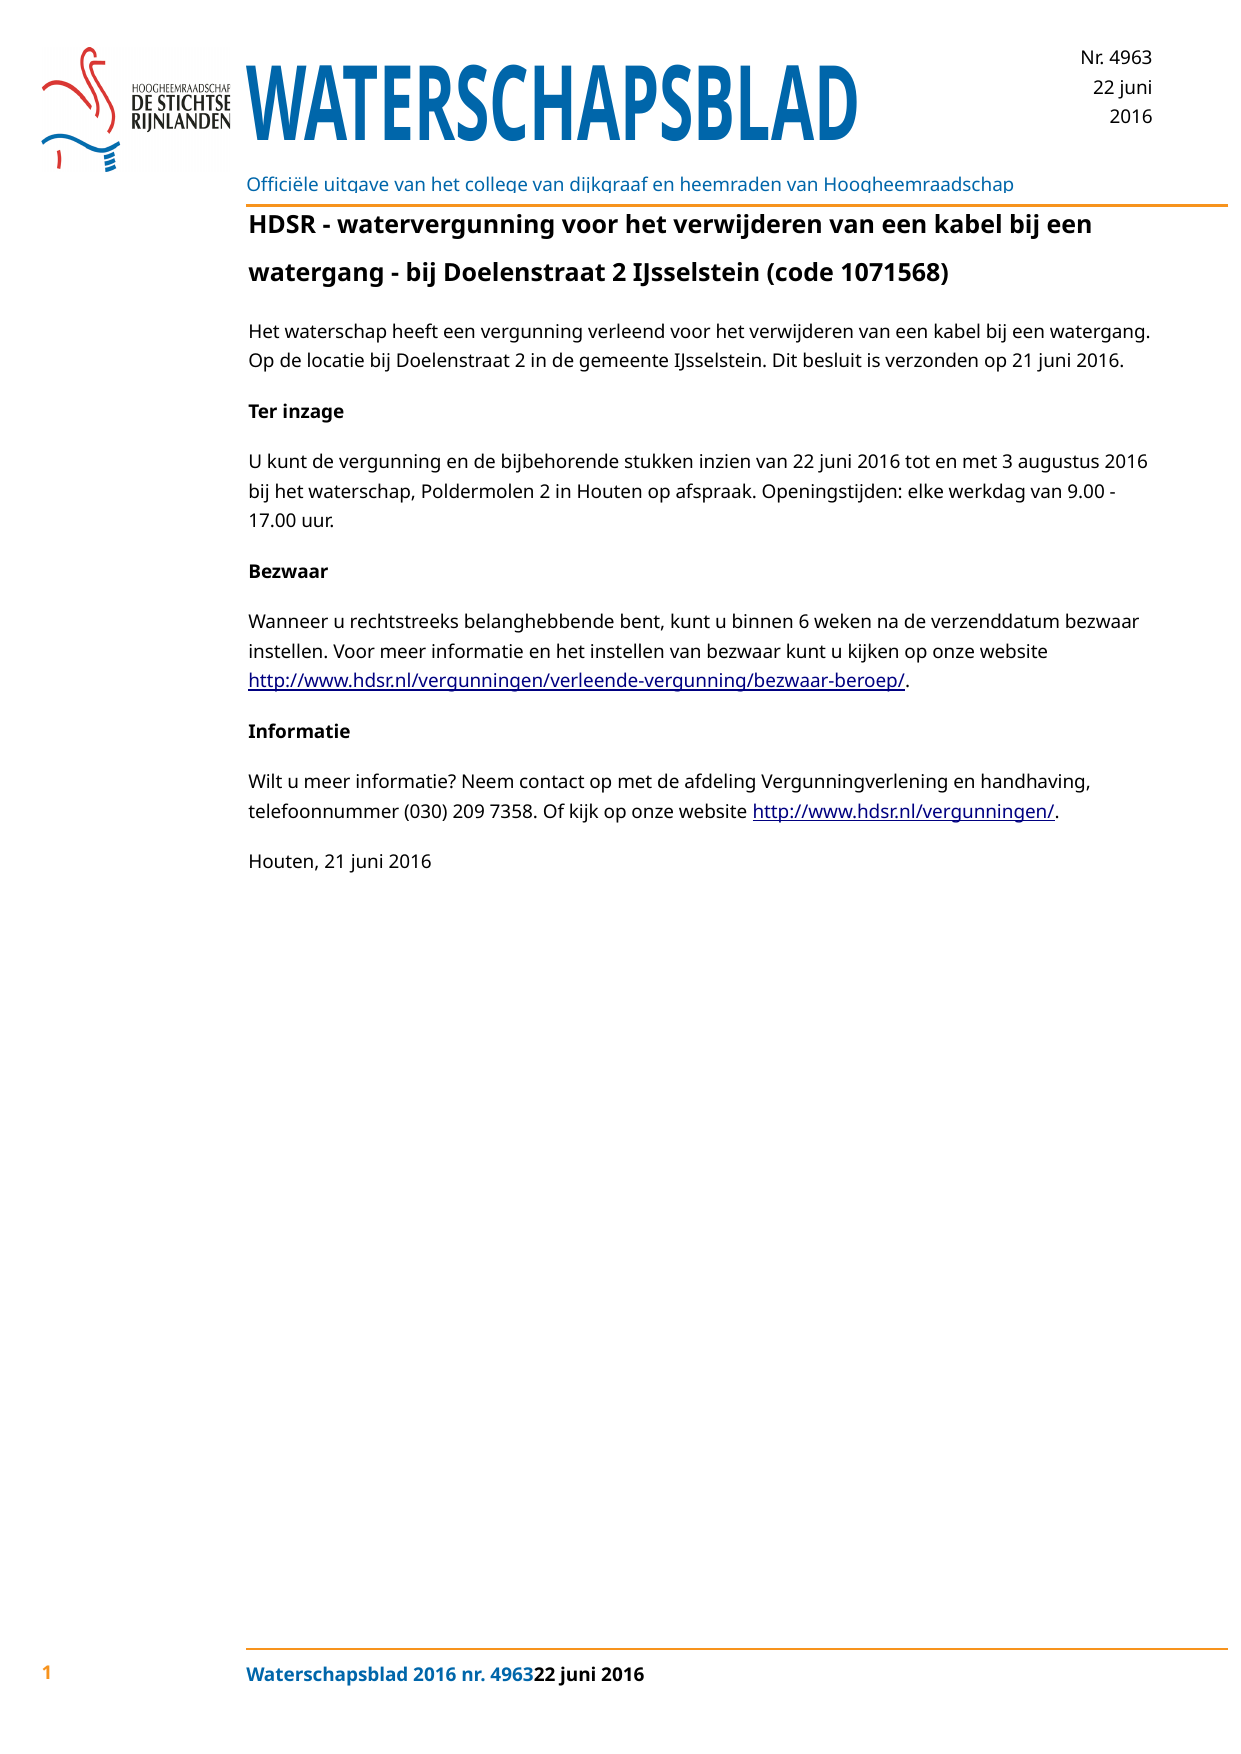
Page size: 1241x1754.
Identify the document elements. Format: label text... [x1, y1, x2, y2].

text Ter inzage [248, 398, 1152, 424]
text U kunt de vergunning en de bijbehorende stukken inzien van 22 juni 2016 tot en met 3 augustus 2016 bij het waterschap, Poldermolen 2 in Houten op afspraak. Openingstijden: elke werkdag van 9.00 - 17.00 uur. [248, 448, 1152, 533]
text Informatie [248, 718, 1152, 744]
text Wanneer u rechtstreeks belanghebbende bent, kunt u binnen 6 weken na de verzenddatum bezwaar instellen. Voor meer informatie en het instellen van bezwaar kunt u kijken op onze website http://www.hdsr.nl/vergunningen/verleende-vergunning/bezwaar-beroep/. [248, 608, 1152, 693]
text Wilt u meer informatie? Neem contact op met de afdeling Vergunningverlening en handhaving, telefoonnummer (030) 209 7358. Of kijk op onze website http://www.hdsr.nl/vergunningen/. [248, 768, 1152, 824]
picture [41, 47, 231, 172]
text Het waterschap heeft een vergunning verleend voor het verwijderen van een kabel bij een watergang. Op de locatie bij Doelenstraat 2 in de gemeente IJsselstein. Dit besluit is verzonden op 21 juni 2016. [248, 318, 1152, 373]
text Houten, 21 juni 2016 [248, 848, 1152, 874]
text Bezwaar [248, 558, 1152, 584]
text HDSR - watervergunning voor het verwijderen van een kabel bij een watergang - bij Doelenstraat 2 IJsselstein (code 1071568) [248, 207, 1152, 288]
